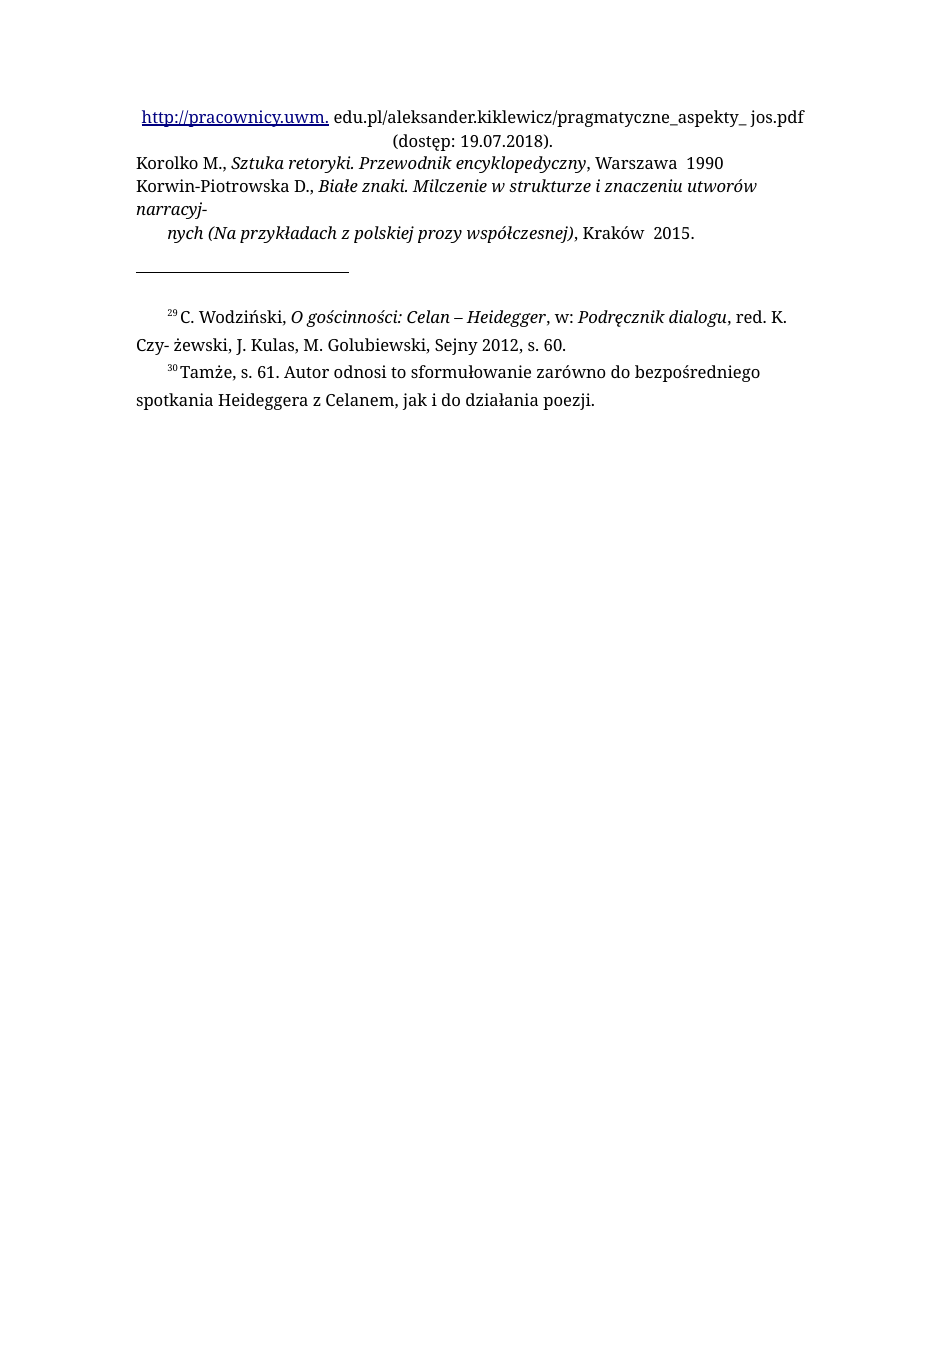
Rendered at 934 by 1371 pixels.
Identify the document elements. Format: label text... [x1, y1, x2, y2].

text Korolko M., Sztuka retoryki. Przewodnik encyklopedyczny, Warszawa 1990 [136, 154, 821, 173]
text 30 Tamże, s. 61. Autor odnosi to sformułowanie zarówno do bezpośredniego spotkania Heideggera z Celanem, jak i do działania poezji. [136, 361, 821, 411]
text http://pracownicy.uwm. edu.pl/aleksander.kiklewicz/pragmatyczne_aspekty_ jos.pdf (dostęp: 19.07.2018). [136, 105, 809, 152]
text nych (Na przykładach z polskiej prozy współczesnej), Kraków 2015. [167, 222, 821, 244]
text 29 C. Wodziński, O gościnności: Celan – Heidegger, w: Podręcznik dialogu, red. K. Czy- żewski, J. Kulas, M. Golubiewski, Sejny 2012, s. 60. [136, 306, 821, 356]
text Korwin-Piotrowska D., Białe znaki. Milczenie w strukturze i znaczeniu utworów narracyj- [136, 175, 821, 220]
